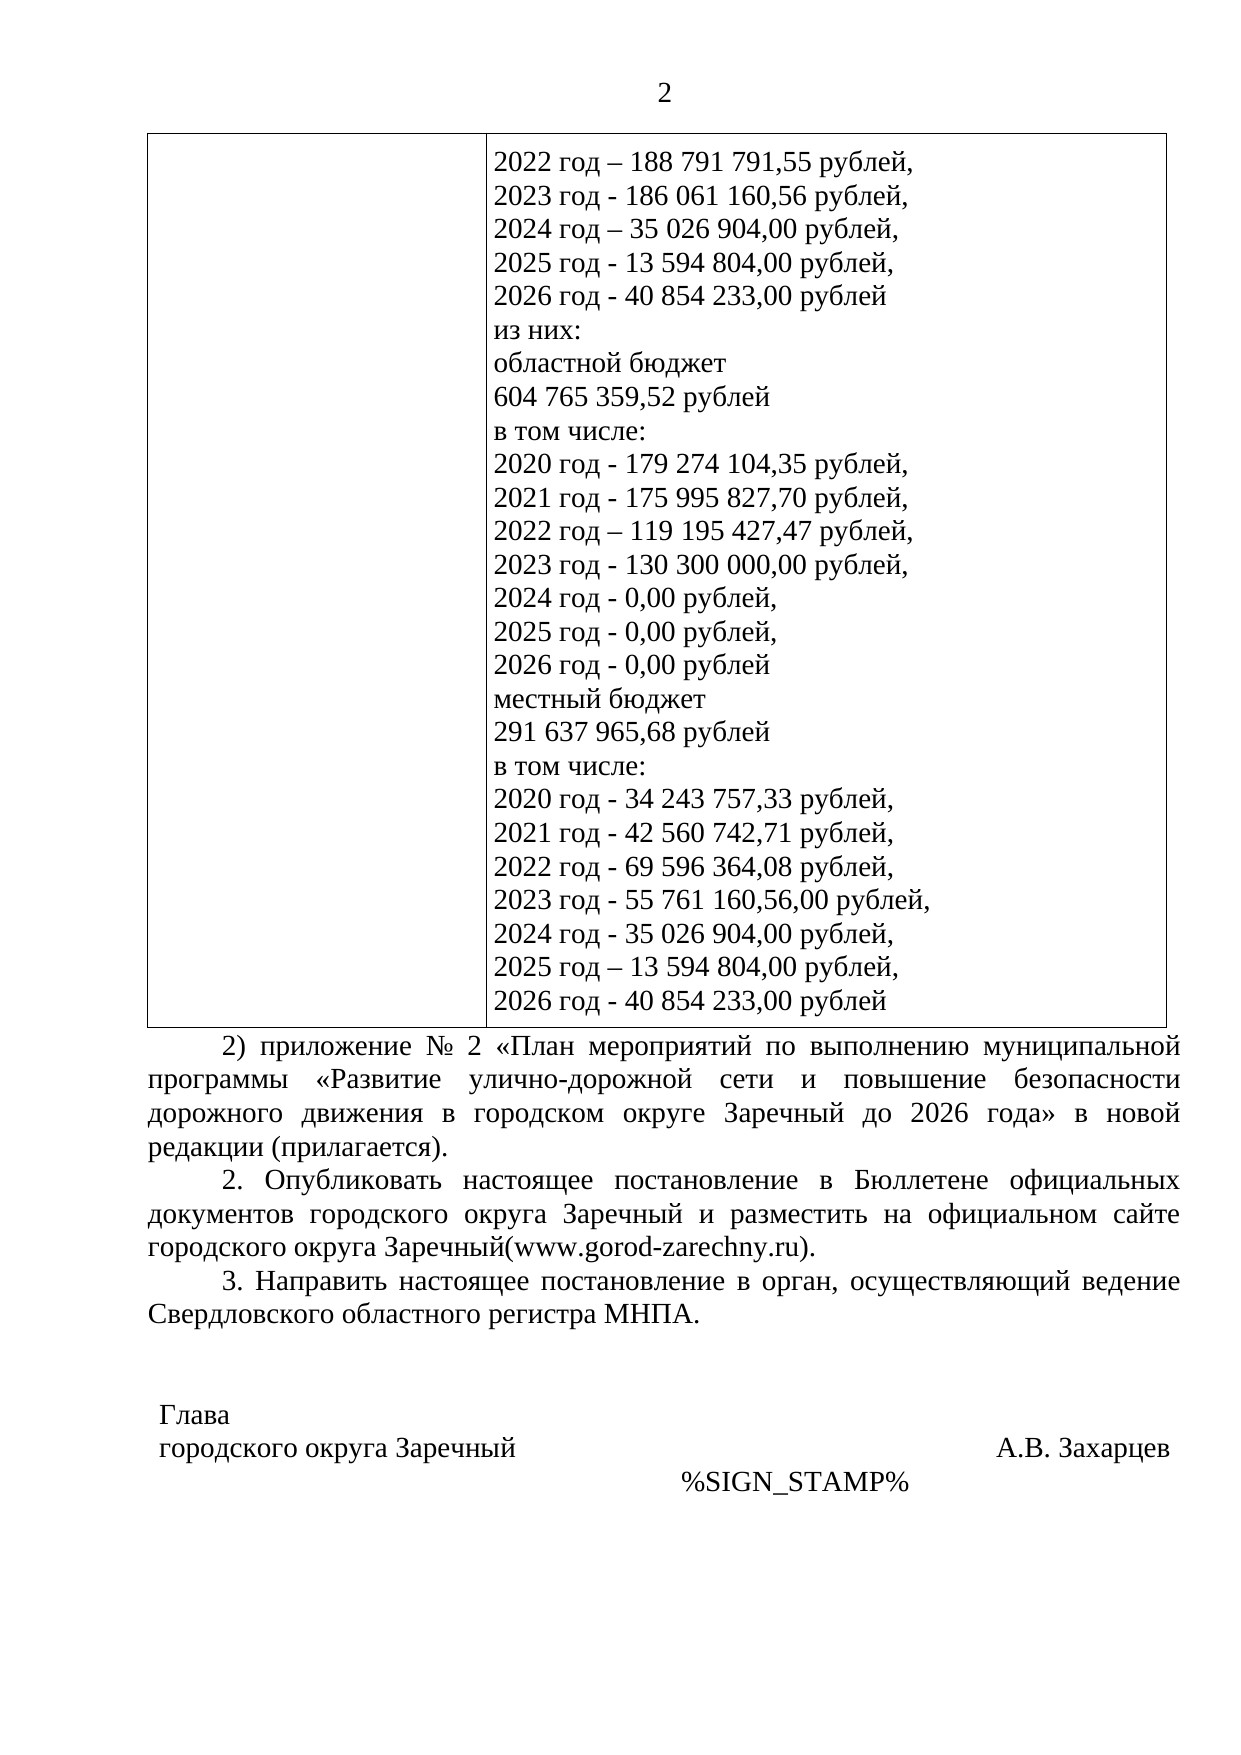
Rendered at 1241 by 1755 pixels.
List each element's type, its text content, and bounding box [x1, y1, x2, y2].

text 2. Опубликовать настоящее постановление в Бюллетене официальных документов городского округа Заречный и разместить на официальном сайте городского округа Заречный(www.gorod-zarechny.ru). [148, 1162, 1181, 1263]
table_header Глава городского округа Заречный [148, 1397, 650, 1464]
table_header [650, 1397, 940, 1464]
table_header А.В. Захарцев [940, 1397, 1181, 1464]
text 2) приложение № 2 «План мероприятий по выполнению муниципальной программы «Развитие улично-дорожной сети и повышение безопасности дорожного движения в городском округе Заречный до 2026 года» в новой редакции (прилагается). [148, 1028, 1181, 1162]
table_cell %SIGN_STAMP% [650, 1464, 940, 1498]
table_header [148, 134, 486, 1027]
text 3. Направить настоящее постановление в орган, осуществляющий ведение Свердловского областного регистра МНПА. [148, 1263, 1181, 1330]
table_header 2022 год – 188 791 791,55 рублей, 2023 год - 186 061 160,56 рублей, 2024 год – 35 026 904,00 рублей, 2025 год - 13 594 804,00 рублей, 2026 год - 40 854 233,00 рублей из них: областной бюджет 604 765 359,52 рублей в том числе: 2020 год - 179 274 104,35 рублей, 2021 год - 175 995 827,70 рублей, 2022 год – 119 195 427,47 рублей, 2023 год - 130 300 000,00 рублей, 2024 год - 0,00 рублей, 2025 год - 0,00 рублей, 2026 год - 0,00 рублей местный бюджет 291 637 965,68 рублей в том числе: 2020 год - 34 243 757,33 рублей, 2021 год - 42 560 742,71 рублей, 2022 год - 69 596 364,08 рублей, 2023 год - 55 761 160,56,00 рублей, 2024 год - 35 026 904,00 рублей, 2025 год – 13 594 804,00 рублей, 2026 год - 40 854 233,00 рублей [487, 134, 1166, 1027]
table_cell [148, 1464, 650, 1498]
table_cell [940, 1464, 1181, 1498]
